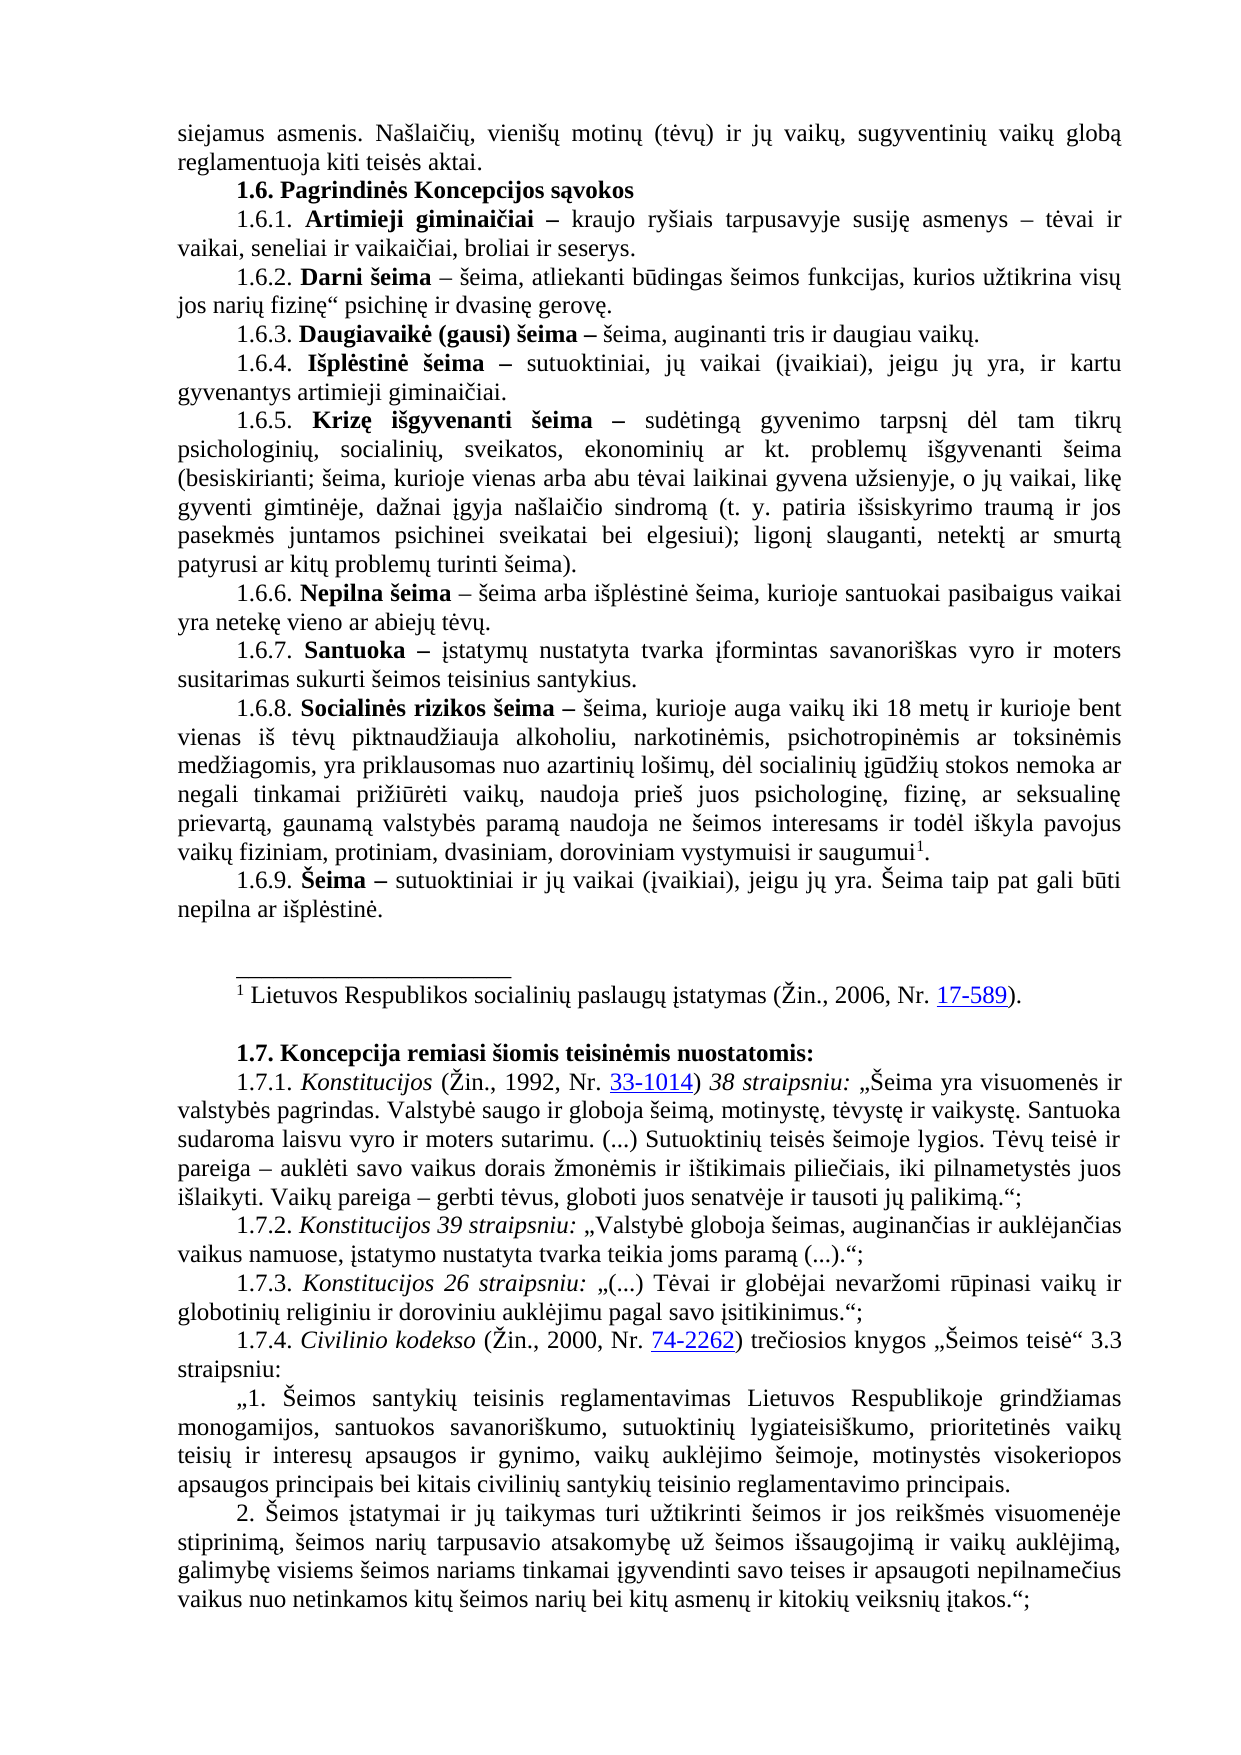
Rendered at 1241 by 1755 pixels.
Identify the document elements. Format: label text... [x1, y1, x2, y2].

text 1.6.7. Santuoka – įstatymų nustatyta tvarka įformintas savanoriškas vyro ir moters susitarimas sukurti šeimos teisinius santykius. [177, 636, 1122, 693]
text 1.7. Koncepcija remiasi šiomis teisinėmis nuostatomis: [177, 1038, 1122, 1067]
text 1.7.4. Civilinio kodekso (Žin., 2000, Nr. 74-2262) trečiosios knygos „Šeimos teisė“ 3.3 straipsniu: [177, 1326, 1122, 1383]
text 1.6.4. Išplėstinė šeima – sutuoktiniai, jų vaikai (įvaikiai), jeigu jų yra, ir kartu gyvenantys artimieji giminaičiai. [177, 348, 1122, 406]
text 1.6.1. Artimieji giminaičiai – kraujo ryšiais tarpusavyje susiję asmenys – tėvai ir vaikai, seneliai ir vaikaičiai, broliai ir seserys. [177, 204, 1122, 262]
text 1 Lietuvos Respublikos socialinių paslaugų įstatymas (Žin., 2006, Nr. 17-589). [177, 981, 1122, 1009]
text 1.7.2. Konstitucijos 39 straipsniu: „Valstybė globoja šeimas, auginančias ir auklėjančias vaikus namuose, įstatymo nustatyta tvarka teikia joms paramą (...).“; [177, 1211, 1122, 1268]
text 2. Šeimos įstatymai ir jų taikymas turi užtikrinti šeimos ir jos reikšmės visuomenėje stiprinimą, šeimos narių tarpusavio atsakomybę už šeimos išsaugojimą ir vaikų auklėjimą, galimybę visiems šeimos nariams tinkamai įgyvendinti savo teises ir apsaugoti nepilnamečius vaikus nuo netinkamos kitų šeimos narių bei kitų asmenų ir kitokių veiksnių įtakos.“; [177, 1498, 1122, 1613]
text 1.6.5. Krizę išgyvenanti šeima – sudėtingą gyvenimo tarpsnį dėl tam tikrų psichologinių, socialinių, sveikatos, ekonominių ar kt. problemų išgyvenanti šeima (besiskirianti; šeima, kurioje vienas arba abu tėvai laikinai gyvena užsienyje, o jų vaikai, likę gyventi gimtinėje, dažnai įgyja našlaičio sindromą (t. y. patiria išsiskyrimo traumą ir jos pasekmės juntamos psichinei sveikatai bei elgesiui); ligonį slauganti, netektį ar smurtą patyrusi ar kitų problemų turinti šeima). [177, 406, 1122, 578]
text 1.6.8. Socialinės rizikos šeima – šeima, kurioje auga vaikų iki 18 metų ir kurioje bent vienas iš tėvų piktnaudžiauja alkoholiu, narkotinėmis, psichotropinėmis ar toksinėmis medžiagomis, yra priklausomas nuo azartinių lošimų, dėl socialinių įgūdžių stokos nemoka ar negali tinkamai prižiūrėti vaikų, naudoja prieš juos psichologinę, fizinę, ar seksualinę prievartą, gaunamą valstybės paramą naudoja ne šeimos interesams ir todėl iškyla pavojus vaikų fiziniam, protiniam, dvasiniam, doroviniam vystymuisi ir saugumui1. [177, 693, 1122, 866]
text „1. Šeimos santykių teisinis reglamentavimas Lietuvos Respublikoje grindžiamas monogamijos, santuokos savanoriškumo, sutuoktinių lygiateisiškumo, prioritetinės vaikų teisių ir interesų apsaugos ir gynimo, vaikų auklėjimo šeimoje, motinystės visokeriopos apsaugos principais bei kitais civilinių santykių teisinio reglamentavimo principais. [177, 1383, 1122, 1498]
text 1.6.6. Nepilna šeima – šeima arba išplėstinė šeima, kurioje santuokai pasibaigus vaikai yra netekę vieno ar abiejų tėvų. [177, 578, 1122, 636]
text 1.6.2. Darni šeima – šeima, atliekanti būdingas šeimos funkcijas, kurios užtikrina visų jos narių fizinę“ psichinę ir dvasinę gerovę. [177, 262, 1122, 319]
text 1.6.3. Daugiavaikė (gausi) šeima – šeima, auginanti tris ir daugiau vaikų. [177, 319, 1122, 348]
text siejamus asmenis. Našlaičių, vienišų motinų (tėvų) ir jų vaikų, sugyventinių vaikų globą reglamentuoja kiti teisės aktai. [177, 118, 1122, 176]
text 1.6.9. Šeima – sutuoktiniai ir jų vaikai (įvaikiai), jeigu jų yra. Šeima taip pat gali būti nepilna ar išplėstinė. [177, 866, 1122, 923]
text 1.7.3. Konstitucijos 26 straipsniu: „(...) Tėvai ir globėjai nevaržomi rūpinasi vaikų ir globotinių religiniu ir doroviniu auklėjimu pagal savo įsitikinimus.“; [177, 1268, 1122, 1326]
text 1.6. Pagrindinės Koncepcijos sąvokos [177, 176, 1122, 204]
text 1.7.1. Konstitucijos (Žin., 1992, Nr. 33-1014) 38 straipsniu: „Šeima yra visuomenės ir valstybės pagrindas. Valstybė saugo ir globoja šeimą, motinystę, tėvystę ir vaikystę. Santuoka sudaroma laisvu vyro ir moters sutarimu. (...) Sutuoktinių teisės šeimoje lygios. Tėvų teisė ir pareiga – auklėti savo vaikus dorais žmonėmis ir ištikimais piliečiais, iki pilnametystės juos išlaikyti. Vaikų pareiga – gerbti tėvus, globoti juos senatvėje ir tausoti jų palikimą.“; [177, 1067, 1122, 1211]
text ______________________ [177, 952, 1122, 981]
